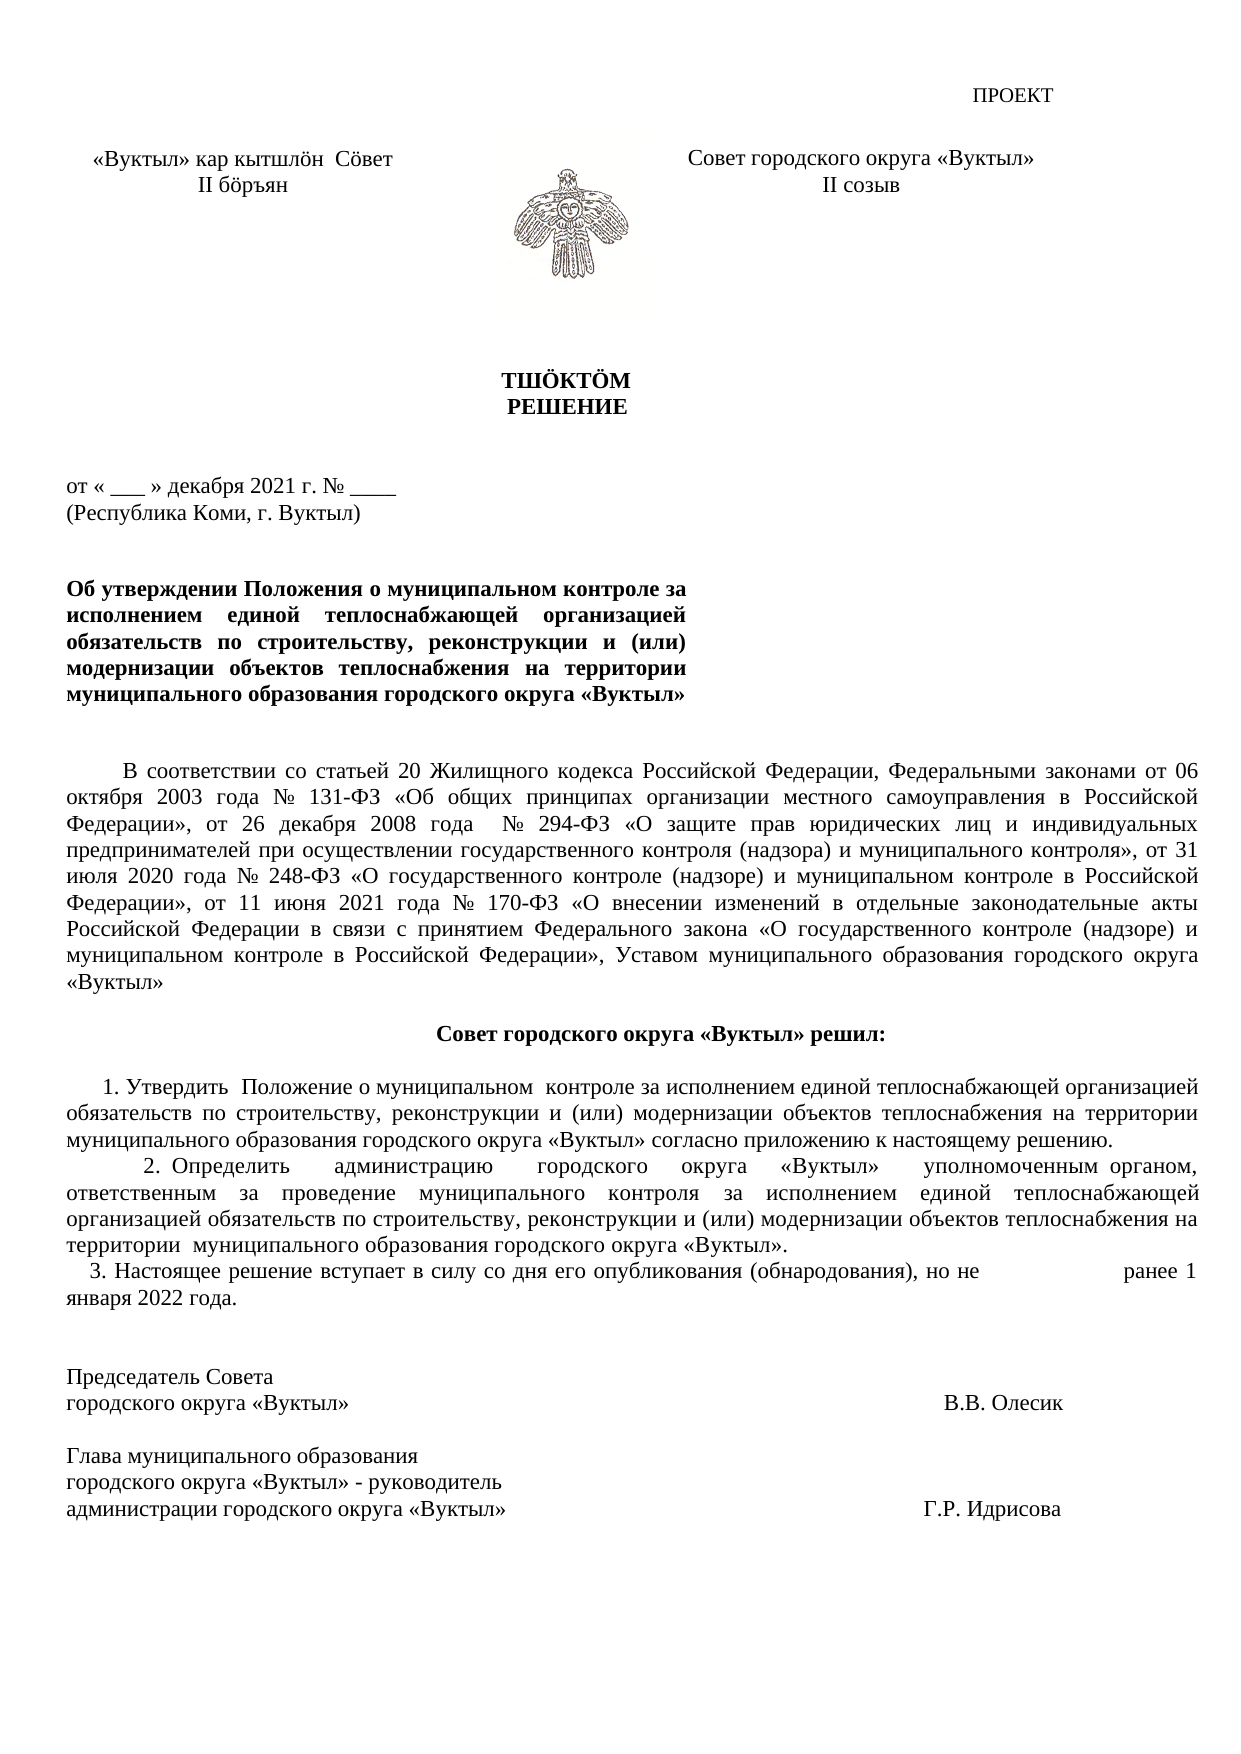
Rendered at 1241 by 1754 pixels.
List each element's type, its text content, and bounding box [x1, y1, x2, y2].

text (Республика Коми, г. Вуктыл) [66, 499, 965, 525]
text городского округа «Вуктыл» - руководитель [66, 1468, 1200, 1495]
text [1060, 393, 1200, 420]
list 2. Определить администрацию городского округа «Вуктыл» уполномоченным органом, ответственным за проведение муниципального контроля за исполнением единой теплоснабжающей организацией обязательств по строительству, реконструкции и (или) модернизации объектов теплоснабжения на территории муниципального образования городского округа «Вуктыл». [31, 1152, 1200, 1258]
text [1060, 367, 1200, 393]
list 1. Утвердить Положение о муниципальном контроле за исполнением единой теплоснабжающей организацией обязательств по строительству, реконструкции и (или) модернизации объектов теплоснабжения на территории муниципального образования городского округа «Вуктыл» согласно приложению к настоящему решению. [31, 1073, 1200, 1152]
text [1060, 472, 1200, 499]
text РЕШЕНИЕ [85, 393, 965, 420]
text II бöръян [17, 171, 469, 197]
text «Вуктыл» кар кытшлöн Сöвет [17, 145, 469, 171]
text администрации городского округа «Вуктыл» Г.Р. Идрисова [66, 1495, 1200, 1521]
picture [499, 128, 653, 315]
text Председатель Совета [66, 1363, 1200, 1389]
text от « ___ » декабря 2021 г. № ____ [66, 472, 965, 499]
text ПРОЕКТ [66, 83, 1201, 107]
text Совет городского округа «Вуктыл» [663, 144, 1059, 171]
text Глава муниципального образования [66, 1442, 1200, 1468]
text городского округа «Вуктыл» В.В. Олесик [66, 1389, 1200, 1416]
text Об утверждении Положения о муниципальном контроле за исполнением единой теплоснабжающей организацией обязательств по строительству, реконструкции и (или) модернизации объектов теплоснабжения на территории муниципального образования городского округа «Вуктыл» [66, 575, 686, 707]
text В соответствии со статьей 20 Жилищного кодекса Российской Федерации, Федеральными законами от 06 октября 2003 года № 131-ФЗ «Об общих принципах организации местного самоуправления в Российской Федерации», от 26 декабря 2008 года № 294-ФЗ «О защите прав юридических лиц и индивидуальных предпринимателей при осуществлении государственного контроля (надзора) и муниципального контроля», от 31 июля 2020 года № 248-ФЗ «О государственного контроле (надзоре) и муниципальном контроле в Российской Федерации», от 11 июня 2021 года № 170-ФЗ «О внесении изменений в отдельные законодательные акты Российской Федерации в связи с принятием Федерального закона «О государственного контроле (надзоре) и муниципальном контроле в Российской Федерации», Уставом муниципального образования городского округа «Вуктыл» [66, 757, 1200, 994]
list 3. Настоящее решение вступает в силу со дня его опубликования (обнародования), но не ранее 1 января 2022 года. [31, 1258, 1200, 1310]
text ТШÖКТÖМ [85, 367, 965, 393]
text II созыв [663, 171, 1059, 197]
text [1060, 499, 1200, 525]
text Совет городского округа «Вуктыл» решил: [66, 1020, 1200, 1047]
